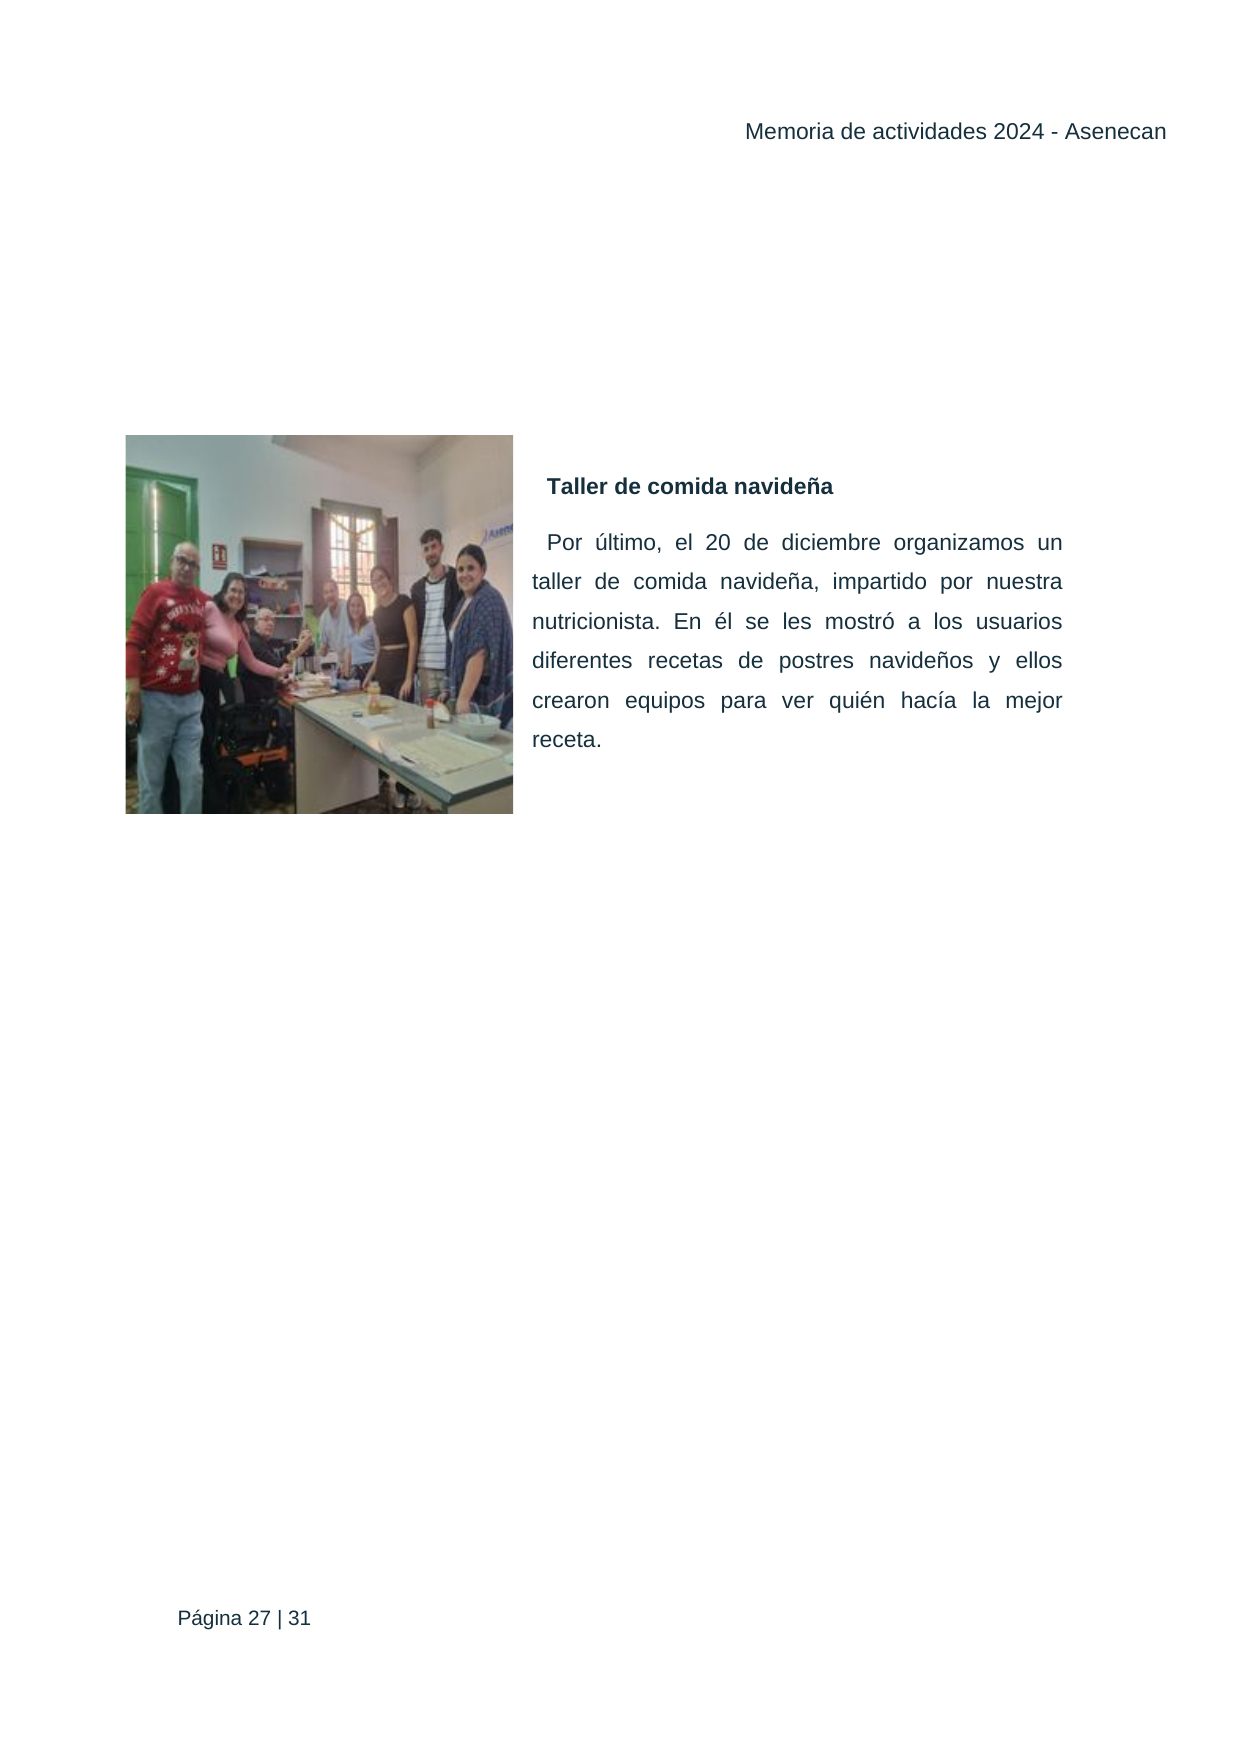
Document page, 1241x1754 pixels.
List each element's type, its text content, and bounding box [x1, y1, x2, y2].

picture [125, 435, 514, 814]
text Por último, el 20 de diciembre organizamos un taller de comida navideña, impartido por nuestra nutricionista. En él se les mostró a los usuarios diferentes recetas de postres navideños y ellos crearon equipos para ver quién hacía la mejor receta. [514, 529, 1063, 753]
text Taller de comida navideña [514, 473, 1063, 499]
